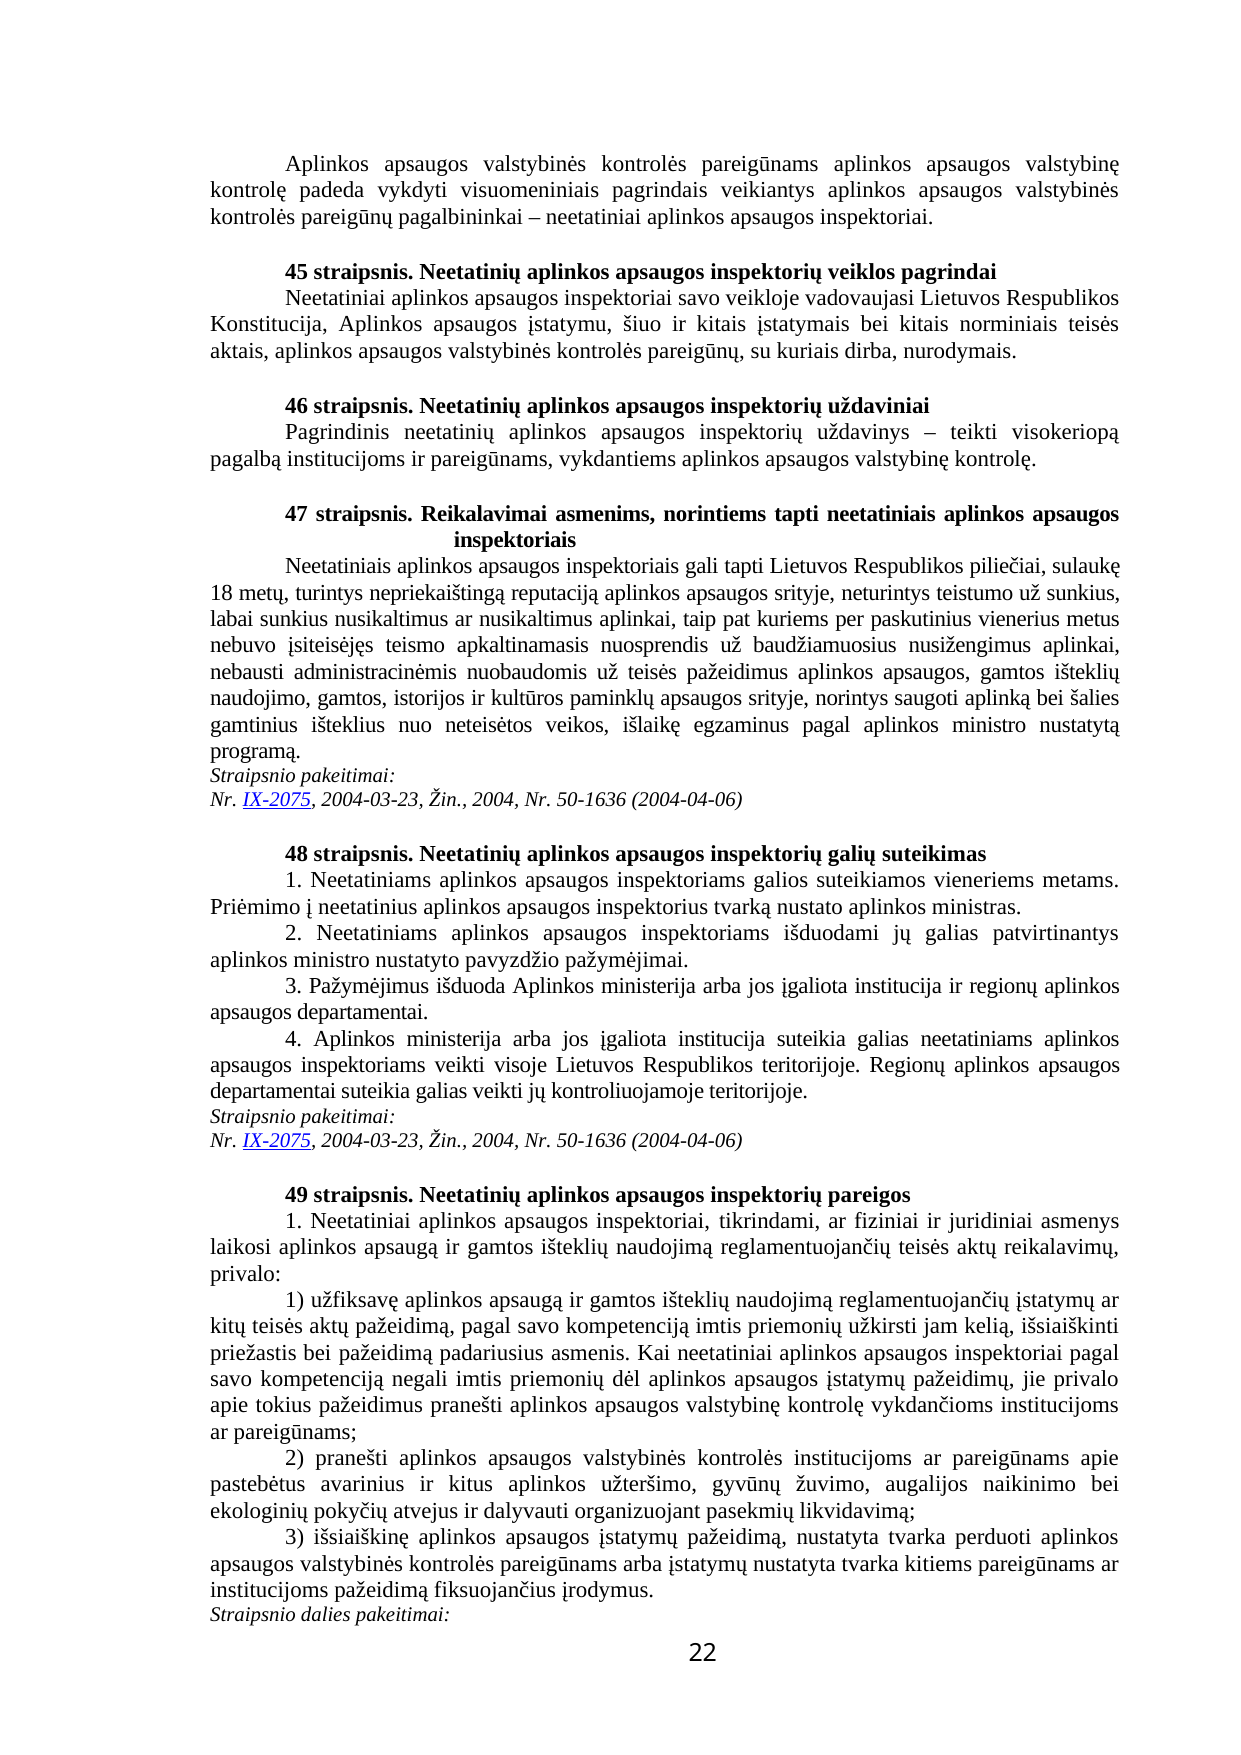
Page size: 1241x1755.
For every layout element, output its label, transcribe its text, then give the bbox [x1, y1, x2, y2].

text 1. Neetatiniams aplinkos apsaugos inspektoriams galios suteikiamos vieneriems metams. Priėmimo į neetatinius aplinkos apsaugos inspektorius tvarką nustato aplinkos ministras. [210, 867, 1120, 919]
text 45 straipsnis. Neetatinių aplinkos apsaugos inspektorių veiklos pagrindai [210, 258, 1120, 284]
text Straipsnio dalies pakeitimai: [210, 1602, 1120, 1626]
text Nr. IX-2075, 2004-03-23, Žin., 2004, Nr. 50-1636 (2004-04-06) [210, 1128, 1120, 1152]
text Aplinkos apsaugos valstybinės kontrolės pareigūnams aplinkos apsaugos valstybinę kontrolę padeda vykdyti visuomeniniais pagrindais veikiantys aplinkos apsaugos valstybinės kontrolės pareigūnų pagalbininkai – neetatiniai aplinkos apsaugos inspektoriai. [210, 150, 1120, 229]
text Pagrindinis neetatinių aplinkos apsaugos inspektorių uždavinys – teikti visokeriopą pagalbą institucijoms ir pareigūnams, vykdantiems aplinkos apsaugos valstybinę kontrolę. [210, 418, 1120, 471]
text Straipsnio pakeitimai: [210, 763, 1120, 787]
text 46 straipsnis. Neetatinių aplinkos apsaugos inspektorių uždaviniai [210, 392, 1120, 418]
text 1) užfiksavę aplinkos apsaugą ir gamtos išteklių naudojimą reglamentuojančių įstatymų ar kitų teisės aktų pažeidimą, pagal savo kompetenciją imtis priemonių užkirsti jam kelią, išsiaiškinti priežastis bei pažeidimą padariusius asmenis. Kai neetatiniai aplinkos apsaugos inspektoriai pagal savo kompetenciją negali imtis priemonių dėl aplinkos apsaugos įstatymų pažeidimų, jie privalo apie tokius pažeidimus pranešti aplinkos apsaugos valstybinę kontrolę vykdančioms institucijoms ar pareigūnams; [210, 1286, 1120, 1444]
text 3. Pažymėjimus išduoda Aplinkos ministerija arba jos įgaliota institucija ir regionų aplinkos apsaugos departamentai. [210, 972, 1120, 1025]
text Neetatiniais aplinkos apsaugos inspektoriais gali tapti Lietuvos Respublikos piliečiai, sulaukę 18 metų, turintys nepriekaištingą reputaciją aplinkos apsaugos srityje, neturintys teistumo už sunkius, labai sunkius nusikaltimus ar nusikaltimus aplinkai, taip pat kuriems per paskutinius vienerius metus nebuvo įsiteisėjęs teismo apkaltinamasis nuosprendis už baudžiamuosius nusižengimus aplinkai, nebausti administracinėmis nuobaudomis už teisės pažeidimus aplinkos apsaugos, gamtos išteklių naudojimo, gamtos, istorijos ir kultūros paminklų apsaugos srityje, norintys saugoti aplinką bei šalies gamtinius išteklius nuo neteisėtos veikos, išlaikę egzaminus pagal aplinkos ministro nustatytą programą. [210, 552, 1120, 763]
text 47 straipsnis. Reikalavimai asmenims, norintiems tapti neetatiniais aplinkos apsaugos inspektoriais [285, 500, 1120, 552]
text 2) pranešti aplinkos apsaugos valstybinės kontrolės institucijoms ar pareigūnams apie pastebėtus avarinius ir kitus aplinkos užteršimo, gyvūnų žuvimo, augalijos naikinimo bei ekologinių pokyčių atvejus ir dalyvauti organizuojant pasekmių likvidavimą; [210, 1444, 1120, 1523]
text Nr. IX-2075, 2004-03-23, Žin., 2004, Nr. 50-1636 (2004-04-06) [210, 787, 1120, 811]
text 49 straipsnis. Neetatinių aplinkos apsaugos inspektorių pareigos [210, 1181, 1120, 1207]
text 2. Neetatiniams aplinkos apsaugos inspektoriams išduodami jų galias patvirtinantys aplinkos ministro nustatyto pavyzdžio pažymėjimai. [210, 919, 1120, 972]
text 1. Neetatiniai aplinkos apsaugos inspektoriai, tikrindami, ar fiziniai ir juridiniai asmenys laikosi aplinkos apsaugą ir gamtos išteklių naudojimą reglamentuojančių teisės aktų reikalavimų, privalo: [210, 1207, 1120, 1286]
text Neetatiniai aplinkos apsaugos inspektoriai savo veikloje vadovaujasi Lietuvos Respublikos Konstitucija, Aplinkos apsaugos įstatymu, šiuo ir kitais įstatymais bei kitais norminiais teisės aktais, aplinkos apsaugos valstybinės kontrolės pareigūnų, su kuriais dirba, nurodymais. [210, 284, 1120, 363]
text Straipsnio pakeitimai: [210, 1104, 1120, 1128]
text 3) išsiaiškinę aplinkos apsaugos įstatymų pažeidimą, nustatyta tvarka perduoti aplinkos apsaugos valstybinės kontrolės pareigūnams arba įstatymų nustatyta tvarka kitiems pareigūnams ar institucijoms pažeidimą fiksuojančius įrodymus. [210, 1523, 1120, 1602]
text 4. Aplinkos ministerija arba jos įgaliota institucija suteikia galias neetatiniams aplinkos apsaugos inspektoriams veikti visoje Lietuvos Respublikos teritorijoje. Regionų aplinkos apsaugos departamentai suteikia galias veikti jų kontroliuojamoje teritorijoje. [210, 1025, 1120, 1104]
text 48 straipsnis. Neetatinių aplinkos apsaugos inspektorių galių suteikimas [210, 840, 1120, 867]
